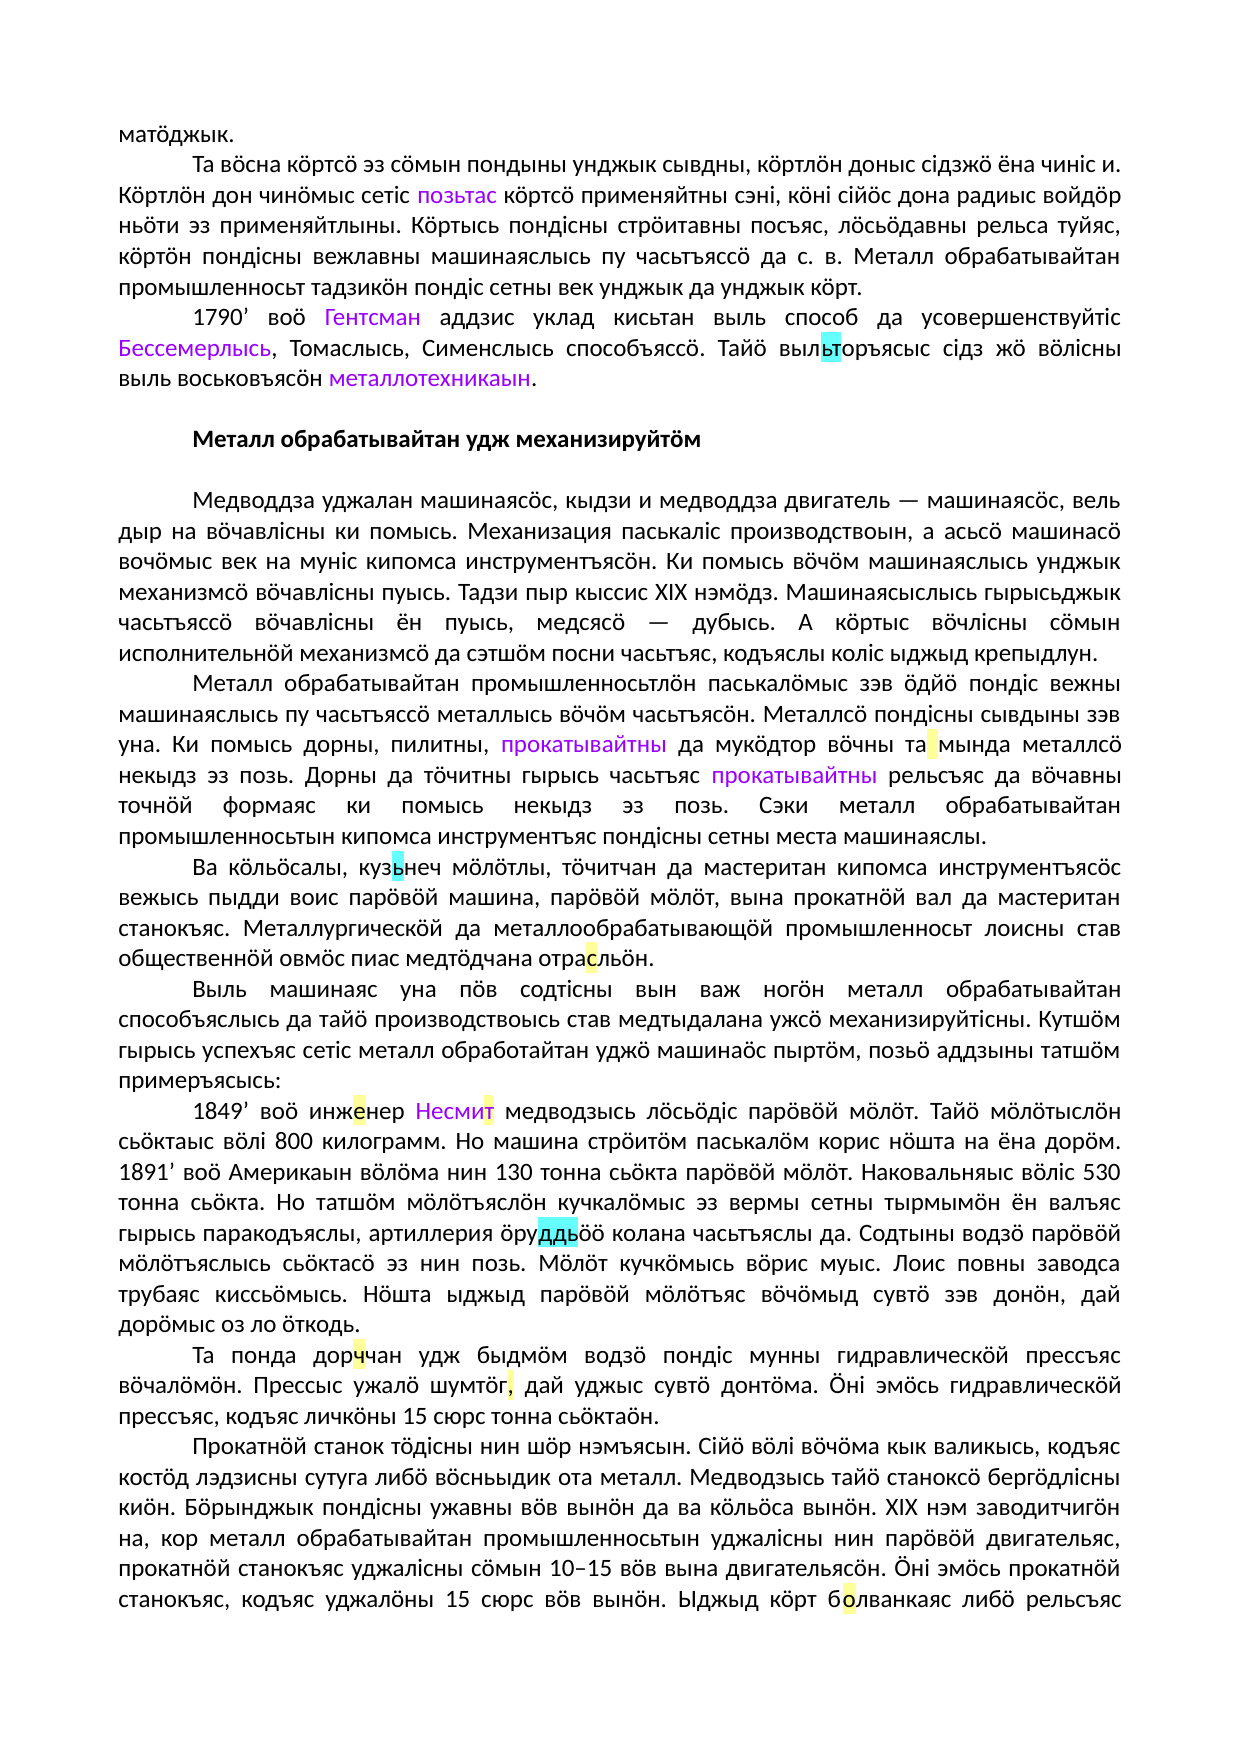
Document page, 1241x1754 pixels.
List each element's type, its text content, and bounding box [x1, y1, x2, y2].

text 1790ʼ воӧ Гентсман аддзис уклад кисьтан выль способ да усовершенствуйтіс Бессемерлысь, Томаслысь, Сименслысь способъяссӧ. Тайӧ выльторъясыс сідз жӧ вӧлісны выль воськовъясӧн металлотехникаын. [118, 301, 1122, 393]
text Медводдза уджалан машинаясӧс, кыдзи и медводдза двигатель — машинаясӧс, вель дыр на вӧчавлісны ки помысь. Механизация паськаліс производствоын, а асьсӧ машинасӧ вочӧмыс век на муніс кипомса инструментъясӧн. Ки помысь вӧчӧм машинаяслысь унджык механизмсӧ вӧчавлісны пуысь. Тадзи пыр кыссис ХІХ нэмӧдз. Машинаясыслысь гырысьджык часьтъяссӧ вӧчавлісны ён пуысь, медсясӧ — дубысь. А кӧртыс вӧчлісны сӧмын исполнительнӧй механизмсӧ да сэтшӧм посни часьтъяс, кодъяслы коліс ыджыд крепыдлун. [118, 484, 1122, 667]
text Металл обрабатывайтан промышленносьтлӧн паськалӧмыс зэв ӧдйӧ пондіс вежны машинаяслысь пу часьтъяссӧ металлысь вӧчӧм часьтъясӧн. Металлсӧ пондісны сывдыны зэв уна. Ки помысь дорны, пилитны, прокатывайтны да мукӧдтор вӧчны та мында металлсӧ некыдз эз позь. Дорны да тӧчитны гырысь часьтъяс прокатывайтны рельсъяс да вӧчавны точнӧй формаяс ки помысь некыдз эз позь. Сэки металл обрабатывайтан промышленносьтын кипомса инструментъяс пондісны сетны места машинаяслы. [118, 667, 1122, 851]
text Прокатнӧй станок тӧдісны нин шӧр нэмъясын. Сійӧ вӧлі вӧчӧма кык валикысь, кодъяс костӧд лэдзисны сутуга либӧ вӧсньыдик ота металл. Медводзысь тайӧ станоксӧ бергӧдлісны киӧн. Бӧрынджык пондісны ужавны вӧв вынӧн да ва кӧльӧса вынӧн. ХІХ нэм заводитчигӧн на, кор металл обрабатывайтан промышленносьтын уджалісны нин парӧвӧй двигательяс, прокатнӧй станокъяс уджалісны сӧмын 10–15 вӧв вына двигательясӧн. Ӧні эмӧсь прокатнӧй станокъяс, кодъяс уджалӧны 15 сюрс вӧв вынӧн. Ыджыд кӧрт болванкаяс либӧ рельсъяс [118, 1431, 1122, 1614]
text Ва кӧльӧсалы, кузьнеч мӧлӧтлы, тӧчитчан да мастеритан кипомса инструментъясӧс вежысь пыдди воис парӧвӧй машина, парӧвӧй мӧлӧт, вына прокатнӧй вал да мастеритан станокъяс. Металлургическӧй да металлообрабатывающӧй промышленносьт лоисны став общественнӧй овмӧс пиас медтӧдчана отрасльӧн. [118, 851, 1122, 973]
text 1849ʼ воӧ инженер Несмит медводзысь лӧсьӧдіс парӧвӧй мӧлӧт. Тайӧ мӧлӧтыслӧн сьӧктаыс вӧлі 800 килограмм. Но машина стрӧитӧм паськалӧм корис нӧшта на ёна дорӧм. 1891ʼ воӧ Америкаын вӧлӧма нин 130 тонна сьӧкта парӧвӧй мӧлӧт. Наковальняыс вӧліс 530 тонна сьӧкта. Но татшӧм мӧлӧтъяслӧн кучкалӧмыс эз вермы сетны тырмымӧн ён валъяс гырысь паракодъяслы, артиллерия ӧруддьӧӧ колана часьтъяслы да. Содтыны водзӧ парӧвӧй мӧлӧтъяслысь сьӧктасӧ эз нин позь. Мӧлӧт кучкӧмысь вӧрис муыс. Лоис повны заводса трубаяс киссьӧмысь. Нӧшта ыджыд парӧвӧй мӧлӧтъяс вӧчӧмыд сувтӧ зэв донӧн, дай дорӧмыс оз ло ӧткодь. [118, 1095, 1122, 1339]
text Выль машинаяс уна пӧв содтісны вын важ ногӧн металл обрабатывайтан способъяслысь да тайӧ производствоысь став медтыдалана ужсӧ механизируйтісны. Кутшӧм гырысь успехъяс сетіс металл обработайтан уджӧ машинаӧс пыртӧм, позьӧ аддзыны татшӧм примеръясысь: [118, 973, 1122, 1095]
text Та вӧсна кӧртсӧ эз сӧмын пондыны унджык сывдны, кӧртлӧн доныс сідзжӧ ёна чиніс и. Кӧртлӧн дон чинӧмыс сетіс позьтас кӧртсӧ применяйтны сэні, кӧні сійӧс дона радиыс войдӧр ньӧти эз применяйтлыны. Кӧртысь пондісны стрӧитавны посъяс, лӧсьӧдавны рельса туйяс, кӧртӧн пондісны вежлавны машинаяслысь пу часьтъяссӧ да с. в. Металл обрабатывайтан промышленносьт тадзикӧн пондіс сетны век унджык да унджык кӧрт. [118, 149, 1122, 301]
text Та понда дорччан удж быдмӧм водзӧ пондіс мунны гидравлическӧй прессъяс вӧчалӧмӧн. Прессыс ужалӧ шумтӧг, дай уджыс сувтӧ донтӧма. Ӧні эмӧсь гидравлическӧй прессъяс, кодъяс личкӧны 15 сюрс тонна сьӧктаӧн. [118, 1339, 1122, 1431]
text Металл обрабатывайтан удж механизируйтӧм [118, 423, 1122, 454]
text матӧджык. [118, 118, 1122, 149]
